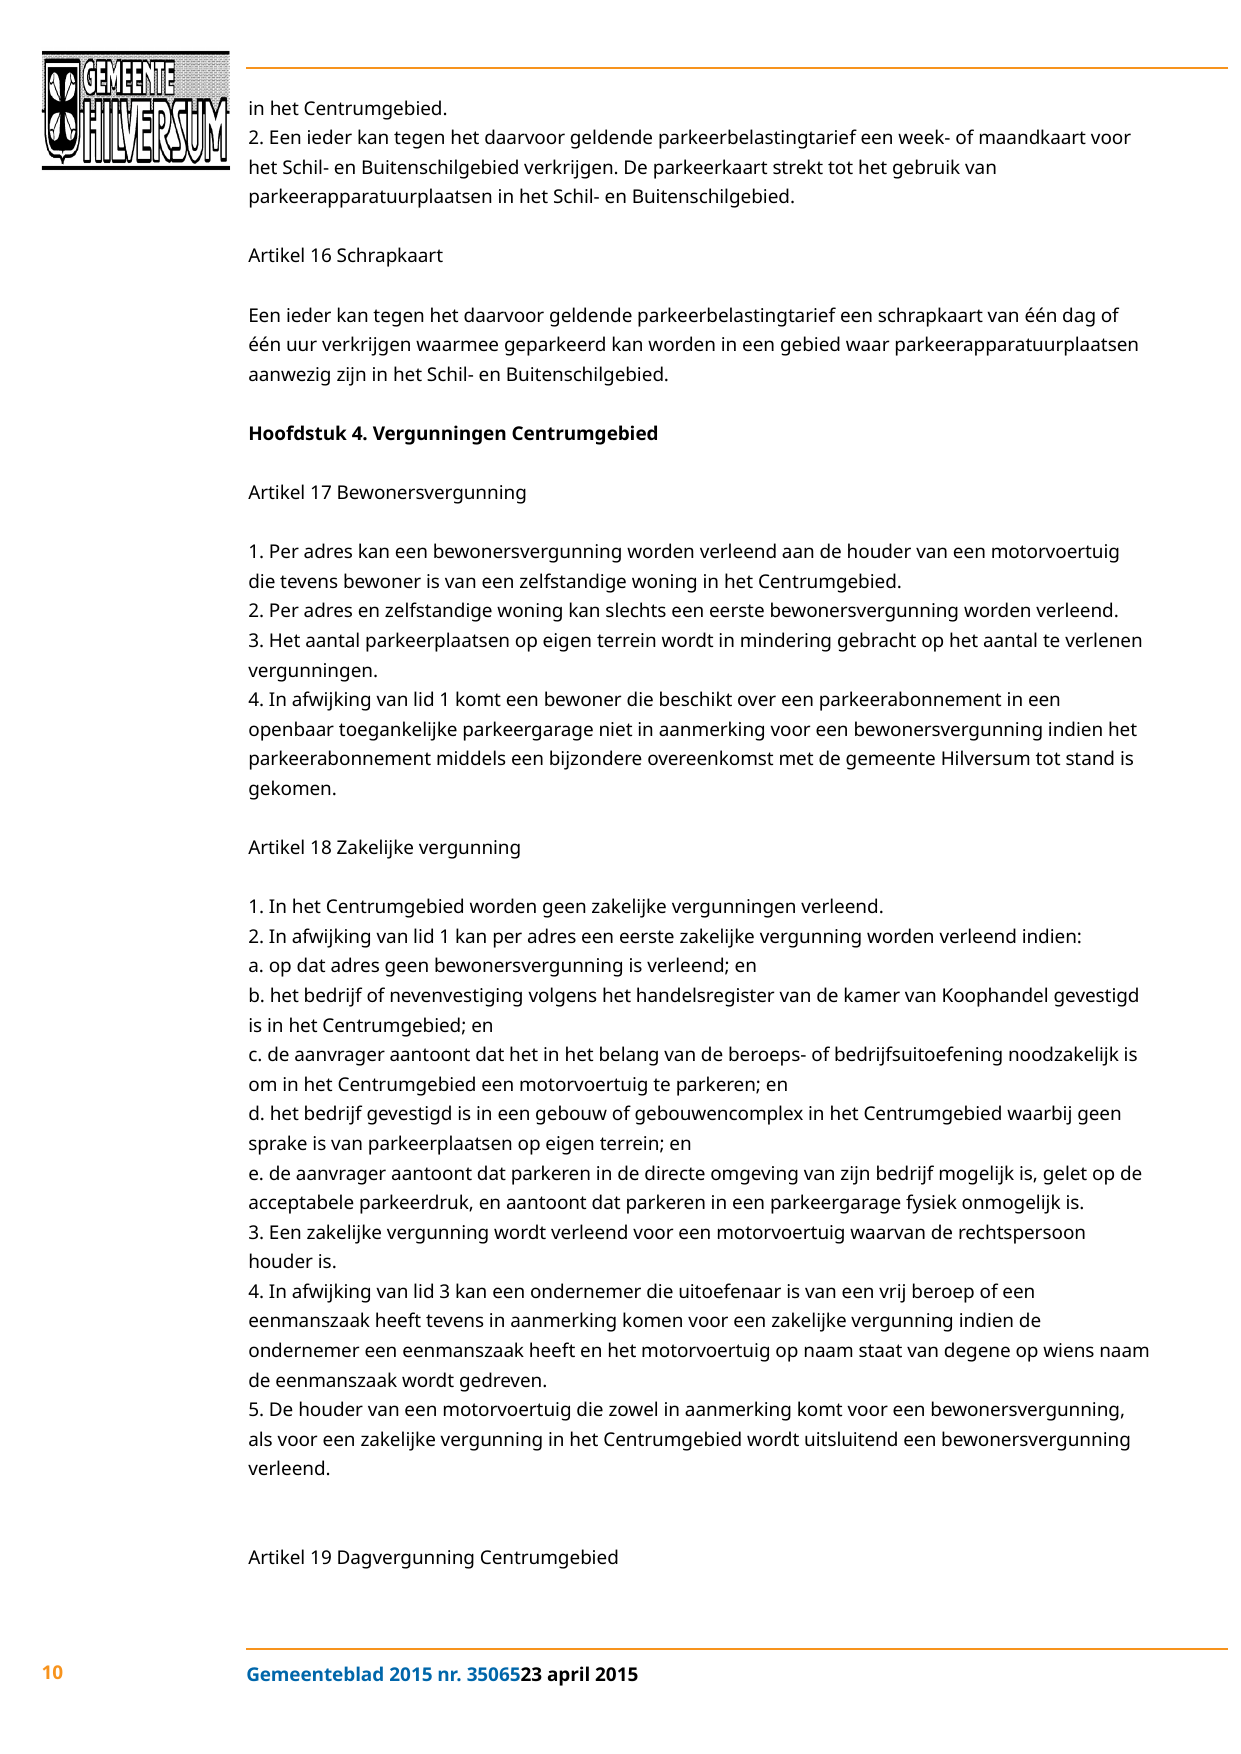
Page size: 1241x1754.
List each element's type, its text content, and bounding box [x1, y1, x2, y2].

text d. het bedrijf gevestigd is in een gebouw of gebouwencomplex in het Centrumgebied waarbij geen sprake is van parkeerplaatsen op eigen terrein; en [248, 1101, 1152, 1156]
text Hoofdstuk 4. Vergunningen Centrumgebied [248, 420, 1152, 446]
text Artikel 16 Schrapkaart [248, 243, 1152, 268]
text Artikel 18 Zakelijke vergunning [248, 834, 1152, 860]
text 2. In afwijking van lid 1 kan per adres een eerste zakelijke vergunning worden verleend indien: [248, 923, 1152, 949]
text 3. Een zakelijke vergunning wordt verleend voor een motorvoertuig waarvan de rechtspersoon houder is. [248, 1219, 1152, 1274]
text 3. Het aantal parkeerplaatsen op eigen terrein wordt in mindering gebracht op het aantal te verlenen vergunningen. [248, 627, 1152, 683]
text b. het bedrijf of nevenvestiging volgens het handelsregister van de kamer van Koophandel gevestigd is in het Centrumgebied; en [248, 982, 1152, 1038]
text Een ieder kan tegen het daarvoor geldende parkeerbelastingtarief een schrapkaart van één dag of één uur verkrijgen waarmee geparkeerd kan worden in een gebied waar parkeerapparatuurplaatsen aanwezig zijn in het Schil- en Buitenschilgebied. [248, 302, 1152, 387]
text in het Centrumgebied. [248, 95, 1152, 121]
text 1. In het Centrumgebied worden geen zakelijke vergunningen verleend. [248, 893, 1152, 919]
text Artikel 17 Bewonersvergunning [248, 479, 1152, 505]
text 2. Per adres en zelfstandige woning kan slechts een eerste bewonersvergunning worden verleend. [248, 598, 1152, 623]
text 4. In afwijking van lid 3 kan een ondernemer die uitoefenaar is van een vrij beroep of een eenmanszaak heeft tevens in aanmerking komen voor een zakelijke vergunning indien de ondernemer een eenmanszaak heeft en het motorvoertuig op naam staat van degene op wiens naam de eenmanszaak wordt gedreven. [248, 1278, 1152, 1393]
text 1. Per adres kan een bewonersvergunning worden verleend aan de houder van een motorvoertuig die tevens bewoner is van een zelfstandige woning in het Centrumgebied. [248, 538, 1152, 594]
text c. de aanvrager aantoont dat het in het belang van de beroeps- of bedrijfsuitoefening noodzakelijk is om in het Centrumgebied een motorvoertuig te parkeren; en [248, 1041, 1152, 1097]
text 5. De houder van een motorvoertuig die zowel in aanmerking komt voor een bewonersvergunning, als voor een zakelijke vergunning in het Centrumgebied wordt uitsluitend een bewonersvergunning verleend. [248, 1396, 1152, 1481]
picture [41, 47, 231, 172]
text Artikel 19 Dagvergunning Centrumgebied [248, 1544, 1152, 1570]
text 2. Een ieder kan tegen het daarvoor geldende parkeerbelastingtarief een week- of maandkaart voor het Schil- en Buitenschilgebied verkrijgen. De parkeerkaart strekt tot het gebruik van parkeerapparatuurplaatsen in het Schil- en Buitenschilgebied. [248, 124, 1152, 209]
text 4. In afwijking van lid 1 komt een bewoner die beschikt over een parkeerabonnement in een openbaar toegankelijke parkeergarage niet in aanmerking voor een bewonersvergunning indien het parkeerabonnement middels een bijzondere overeenkomst met de gemeente Hilversum tot stand is gekomen. [248, 686, 1152, 801]
text e. de aanvrager aantoont dat parkeren in de directe omgeving van zijn bedrijf mogelijk is, gelet op de acceptabele parkeerdruk, en aantoont dat parkeren in een parkeergarage fysiek onmogelijk is. [248, 1160, 1152, 1215]
text a. op dat adres geen bewonersvergunning is verleend; en [248, 953, 1152, 978]
